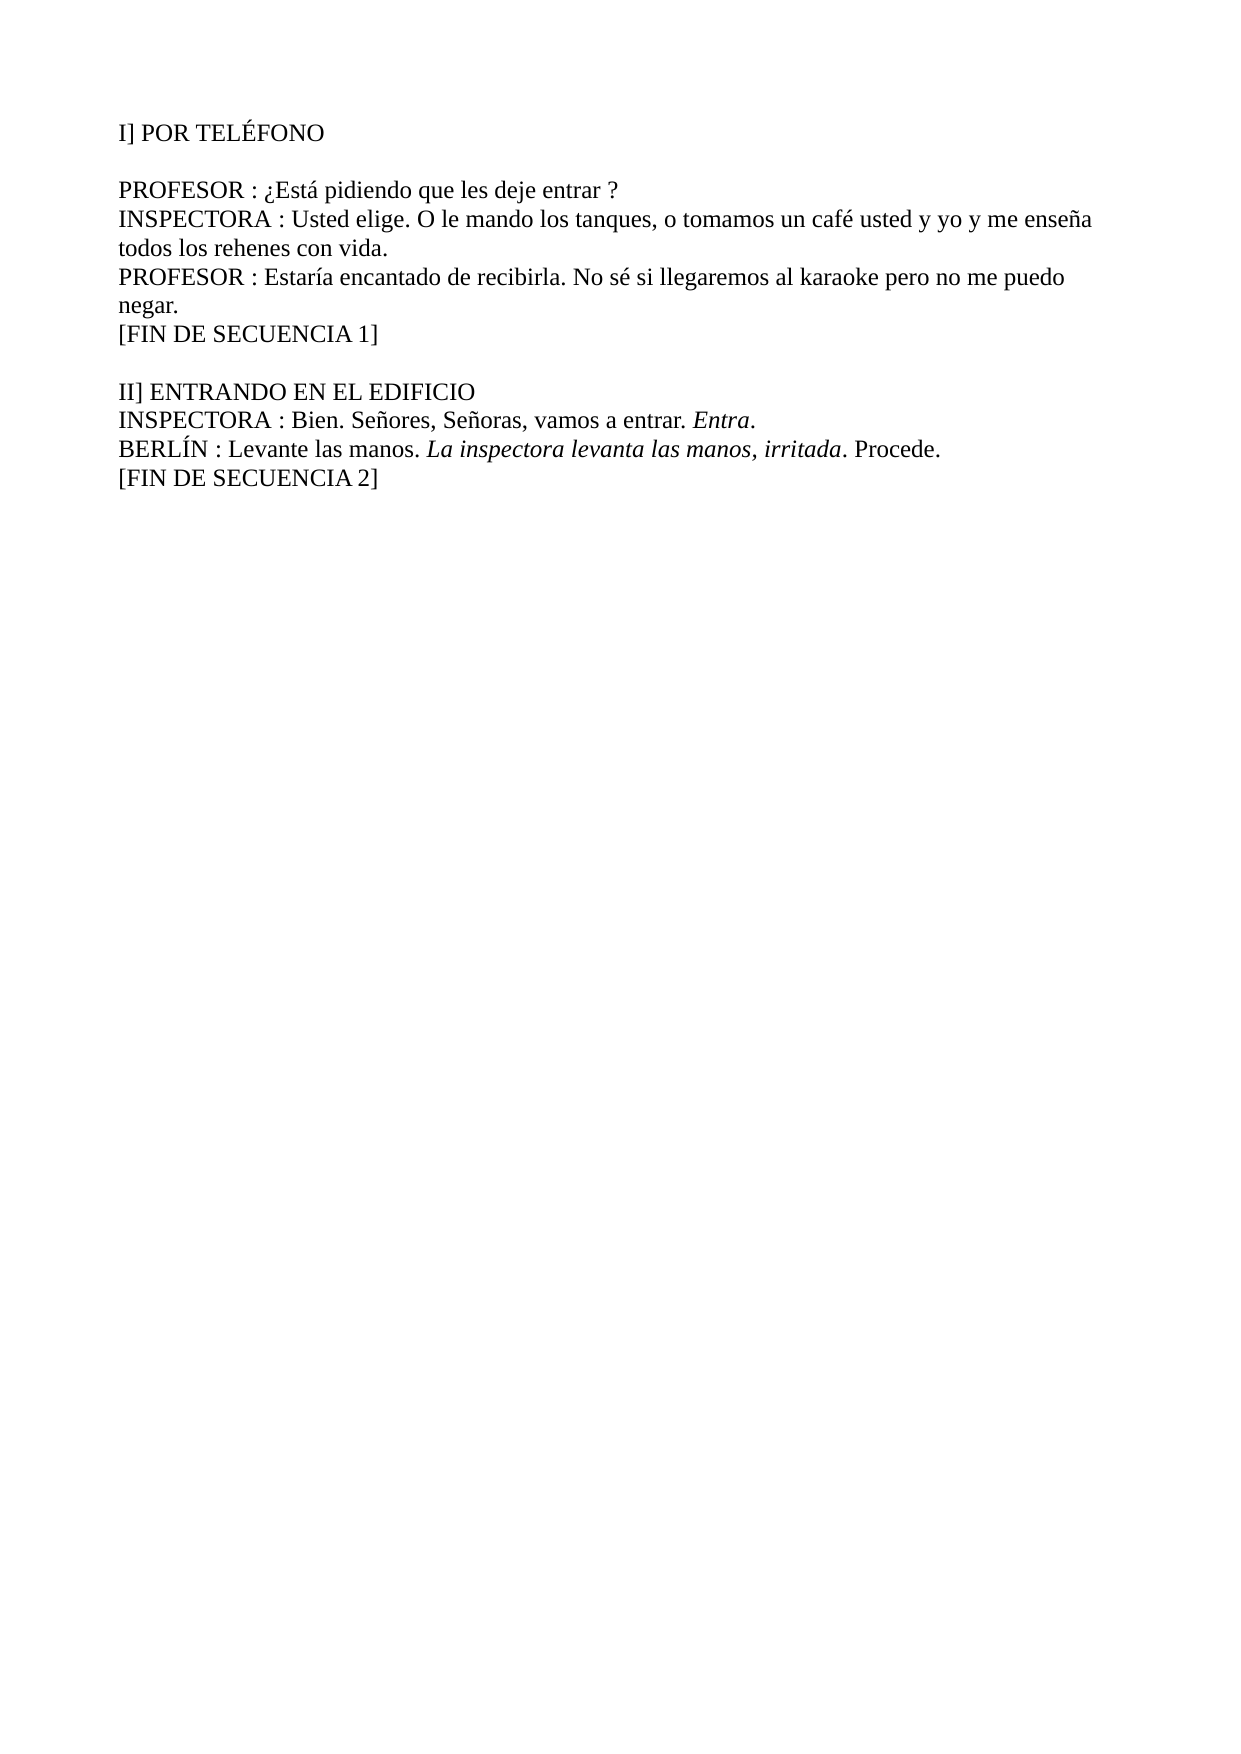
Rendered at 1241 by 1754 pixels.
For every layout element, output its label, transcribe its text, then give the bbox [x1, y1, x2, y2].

text I] POR TELÉFONO [118, 118, 1122, 147]
text II] ENTRANDO EN EL EDIFICIO [118, 377, 1122, 406]
text PROFESOR : Estaría encantado de recibirla. No sé si llegaremos al karaoke pero no me puedo negar. [118, 262, 1122, 319]
text BERLÍN : Levante las manos. La inspectora levanta las manos, irritada. Procede. [118, 434, 1122, 463]
text [FIN DE SECUENCIA 1] [118, 319, 1122, 348]
text [FIN DE SECUENCIA 2] [118, 463, 1122, 492]
text PROFESOR : ¿Está pidiendo que les deje entrar ? [118, 176, 1122, 204]
text INSPECTORA : Usted elige. O le mando los tanques, o tomamos un café usted y yo y me enseña todos los rehenes con vida. [118, 204, 1122, 262]
text INSPECTORA : Bien. Señores, Señoras, vamos a entrar. Entra. [118, 406, 1122, 434]
